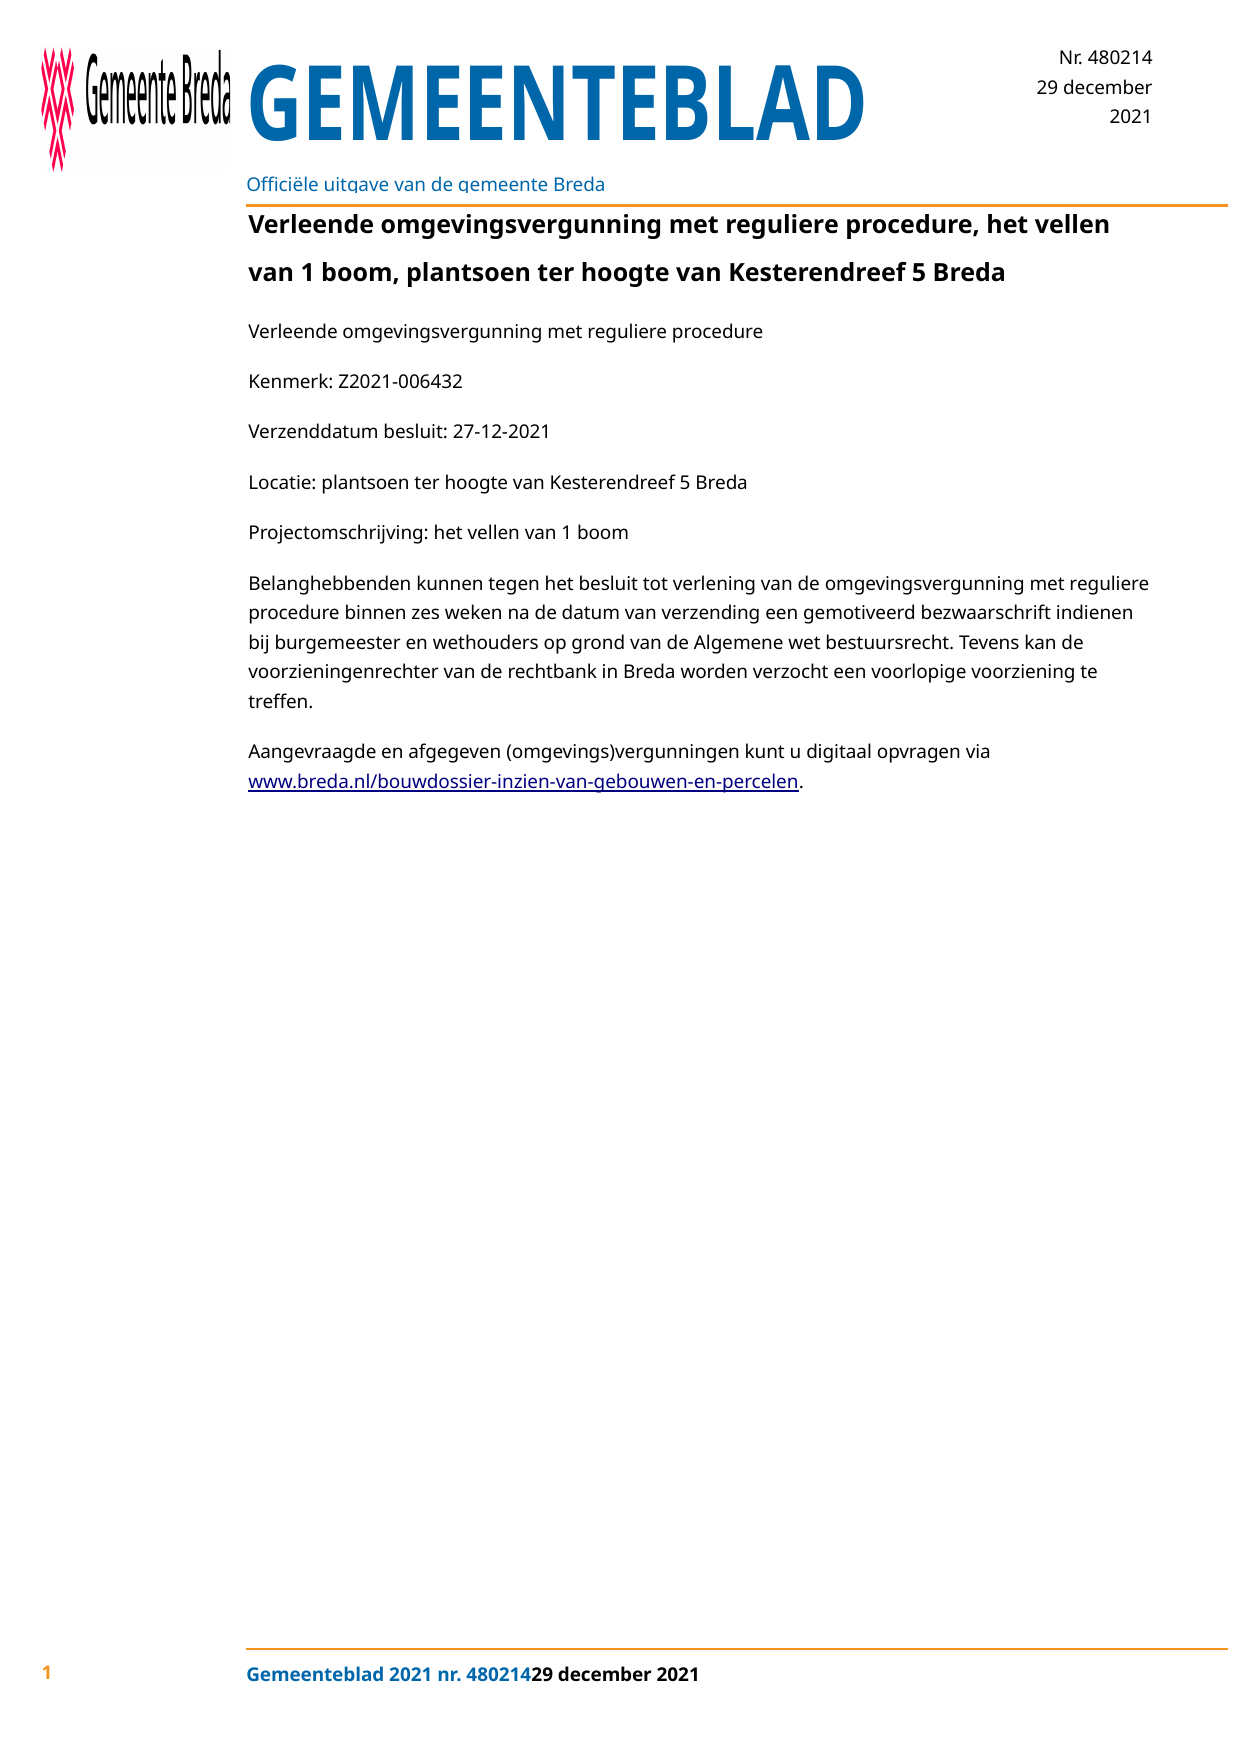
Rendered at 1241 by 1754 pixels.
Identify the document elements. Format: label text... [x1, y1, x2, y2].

text Locatie: plantsoen ter hoogte van Kesterendreef 5 Breda [248, 469, 1152, 495]
text Belanghebbenden kunnen tegen het besluit tot verlening van de omgevingsvergunning met reguliere procedure binnen zes weken na de datum van verzending een gemotiveerd bezwaarschrift indienen bij burgemeester en wethouders op grond van de Algemene wet bestuursrecht. Tevens kan de voorzieningenrechter van de rechtbank in Breda worden verzocht een voorlopige voorziening te treffen. [248, 570, 1152, 714]
text Aangevraagde en afgegeven (omgevings)vergunningen kunt u digitaal opvragen via www.breda.nl/bouwdossier-inzien-van-gebouwen-en-percelen. [248, 739, 1152, 794]
text Verleende omgevingsvergunning met reguliere procedure, het vellen van 1 boom, plantsoen ter hoogte van Kesterendreef 5 Breda [248, 207, 1152, 288]
text Kenmerk: Z2021-006432 [248, 368, 1152, 394]
text Projectomschrijving: het vellen van 1 boom [248, 519, 1152, 545]
text Verleende omgevingsvergunning met reguliere procedure [248, 318, 1152, 344]
picture [41, 47, 231, 172]
text Verzenddatum besluit: 27-12-2021 [248, 419, 1152, 444]
